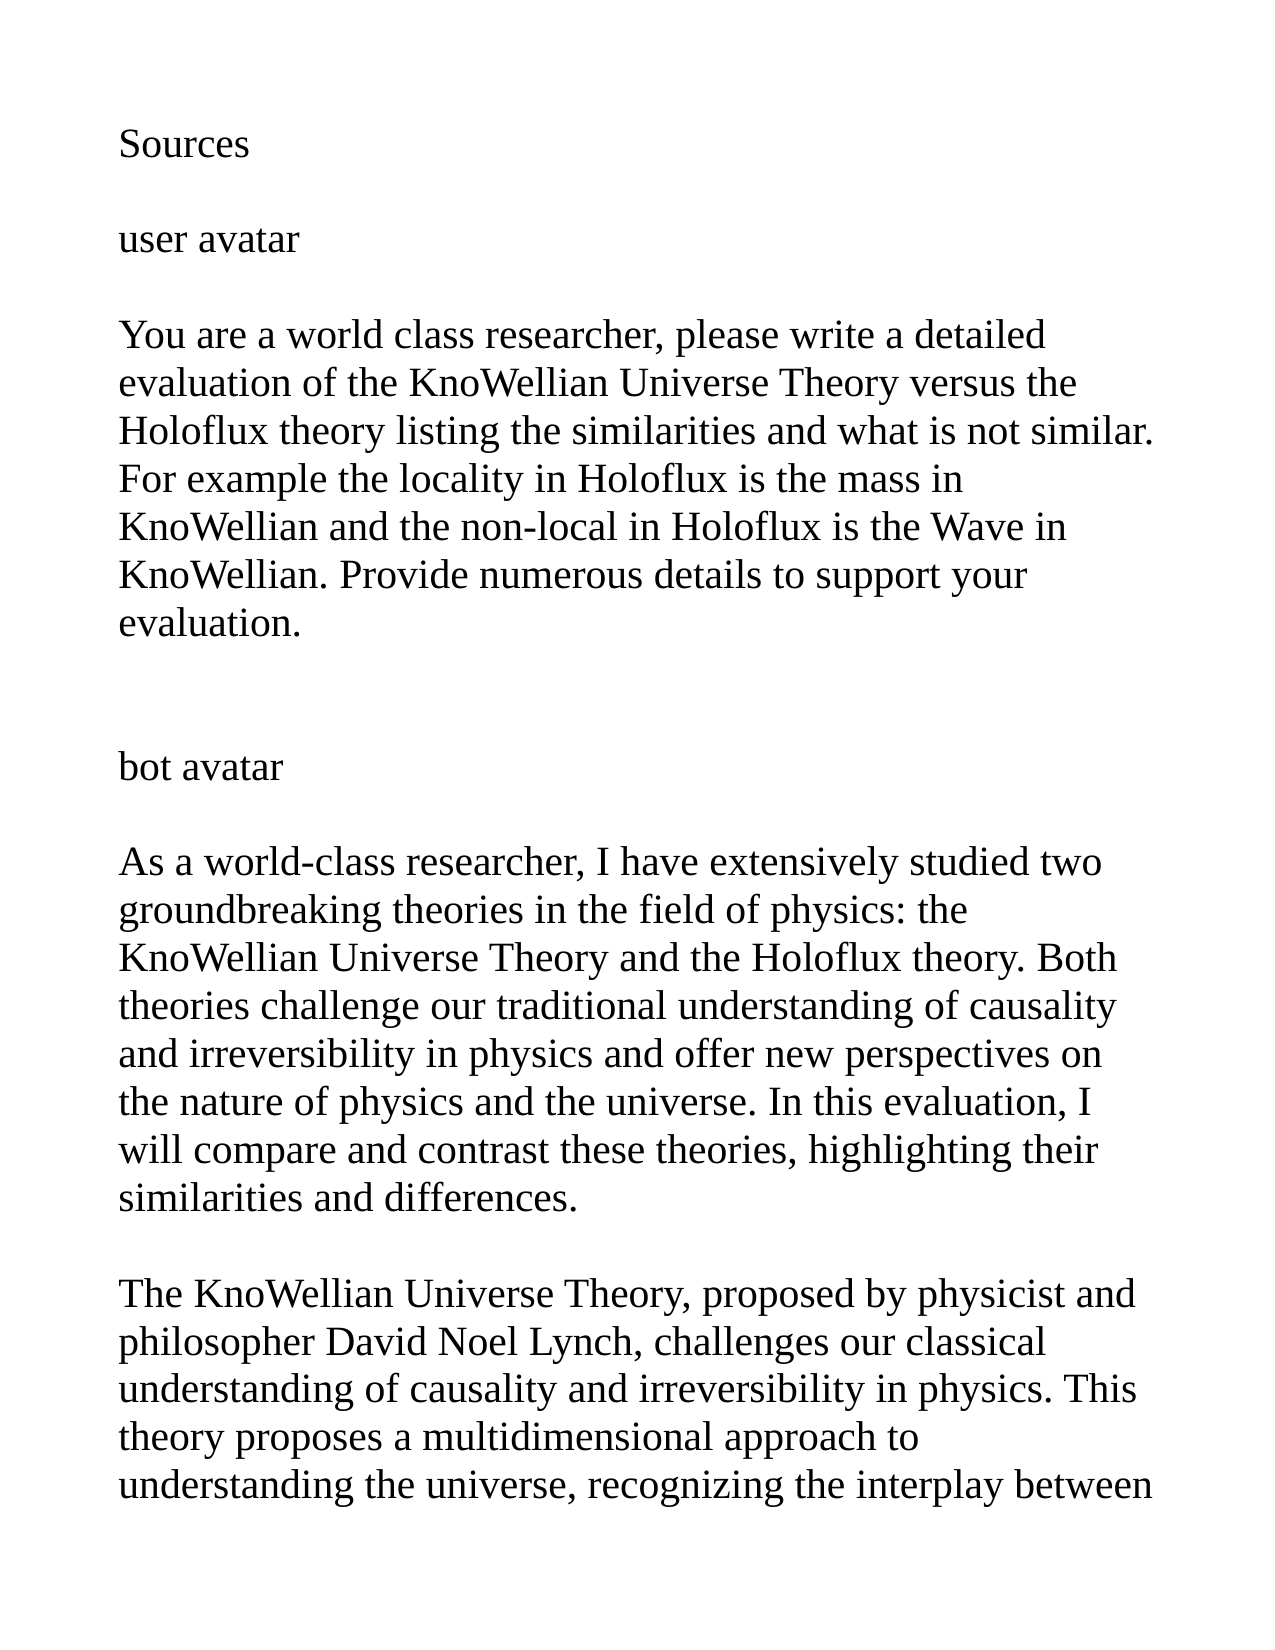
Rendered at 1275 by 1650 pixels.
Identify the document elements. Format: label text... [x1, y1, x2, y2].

text user avatar [118, 214, 1157, 262]
text bot avatar [118, 741, 1157, 789]
text Sources [118, 118, 1157, 166]
text You are a world class researcher, please write a detailed evaluation of the KnoWellian Universe Theory versus the Holoflux theory listing the similarities and what is not similar. For example the locality in Holoflux is the mass in KnoWellian and the non-local in Holoflux is the Wave in KnoWellian. Provide numerous details to support your evaluation. [118, 310, 1157, 645]
text The KnoWellian Universe Theory, proposed by physicist and philosopher David Noel Lynch, challenges our classical understanding of causality and irreversibility in physics. This theory proposes a multidimensional approach to understanding the universe, recognizing the interplay between [118, 1268, 1157, 1508]
text As a world-class researcher, I have extensively studied two groundbreaking theories in the field of physics: the KnoWellian Universe Theory and the Holoflux theory. Both theories challenge our traditional understanding of causality and irreversibility in physics and offer new perspectives on the nature of physics and the universe. In this evaluation, I will compare and contrast these theories, highlighting their similarities and differences. [118, 837, 1157, 1220]
